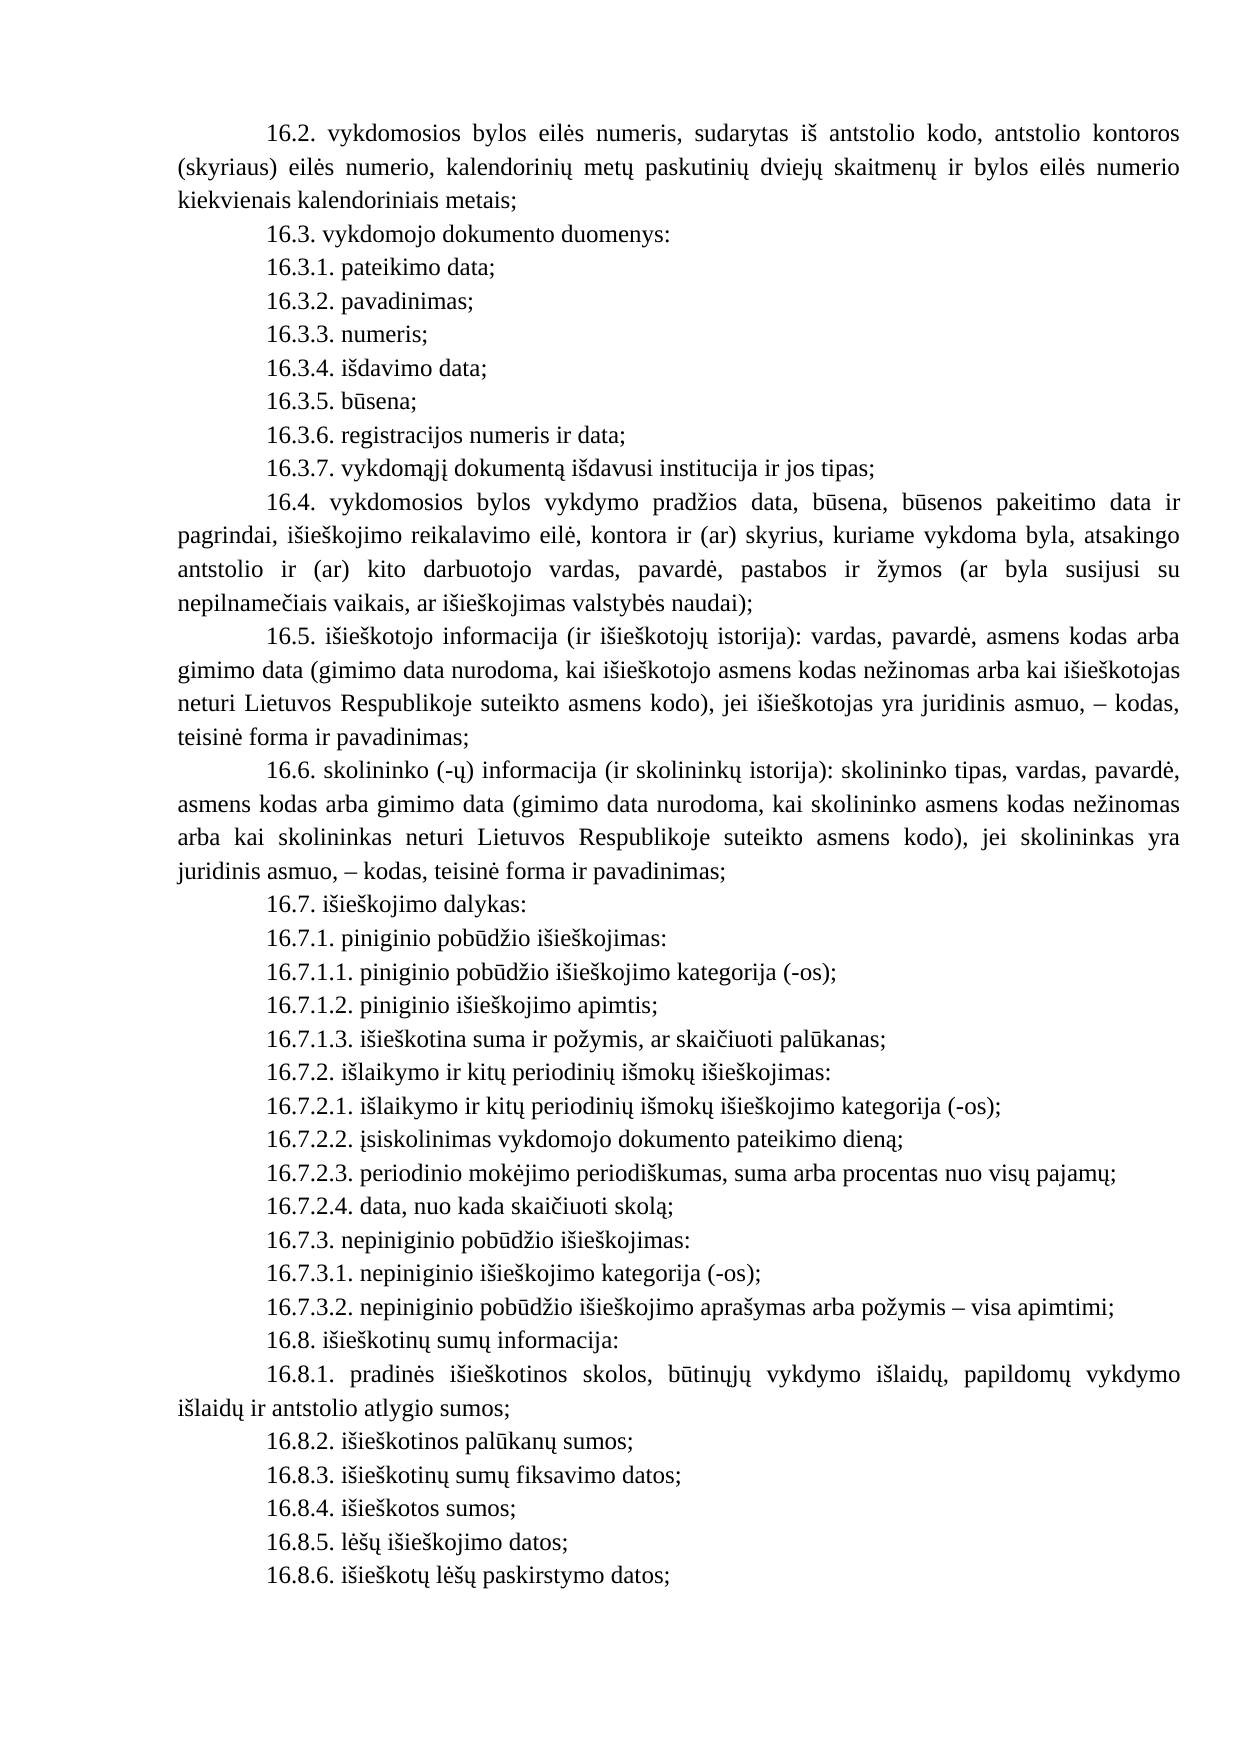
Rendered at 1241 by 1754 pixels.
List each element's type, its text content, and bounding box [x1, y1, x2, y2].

text 16.3.3. numeris; [177, 319, 1181, 348]
text 16.3.4. išdavimo data; [177, 353, 1181, 382]
text 16.8.1. pradinės išieškotinos skolos, būtinųjų vykdymo išlaidų, papildomų vykdymo išlaidų ir antstolio atlygio sumos; [177, 1359, 1181, 1421]
text 16.3. vykdomojo dokumento duomenys: [177, 219, 1181, 247]
text 16.7.1.1. piniginio pobūdžio išieškojimo kategorija (-os); [177, 957, 1181, 985]
text 16.8.2. išieškotinos palūkanų sumos; [177, 1426, 1181, 1455]
text 16.7.2.3. periodinio mokėjimo periodiškumas, suma arba procentas nuo visų pajamų; [177, 1158, 1181, 1187]
text 16.3.2. pavadinimas; [177, 286, 1181, 314]
text 16.8. išieškotinų sumų informacija: [177, 1326, 1181, 1354]
text 16.3.7. vykdomąjį dokumentą išdavusi institucija ir jos tipas; [177, 453, 1181, 482]
text 16.3.1. pateikimo data; [177, 252, 1181, 281]
text 16.8.3. išieškotinų sumų fiksavimo datos; [177, 1460, 1181, 1488]
text 16.5. išieškotojo informacija (ir išieškotojų istorija): vardas, pavardė, asmens kodas arba gimimo data (gimimo data nurodoma, kai išieškotojo asmens kodas nežinomas arba kai išieškotojas neturi Lietuvos Respublikoje suteikto asmens kodo), jei išieškotojas yra juridinis asmuo, – kodas, teisinė forma ir pavadinimas; [177, 621, 1181, 751]
text 16.7.2.4. data, nuo kada skaičiuoti skolą; [177, 1191, 1181, 1220]
text 16.7.2.2. įsiskolinimas vykdomojo dokumento pateikimo dieną; [177, 1124, 1181, 1153]
text 16.6. skolininko (-ų) informacija (ir skolininkų istorija): skolininko tipas, vardas, pavardė, asmens kodas arba gimimo data (gimimo data nurodoma, kai skolininko asmens kodas nežinomas arba kai skolininkas neturi Lietuvos Respublikoje suteikto asmens kodo), jei skolininkas yra juridinis asmuo, – kodas, teisinė forma ir pavadinimas; [177, 755, 1181, 885]
text 16.3.5. būsena; [177, 386, 1181, 415]
text 16.7.3.1. nepiniginio išieškojimo kategorija (-os); [177, 1258, 1181, 1287]
text 16.7.1.2. piniginio išieškojimo apimtis; [177, 990, 1181, 1019]
text 16.7.1. piniginio pobūdžio išieškojimas: [177, 923, 1181, 952]
text 16.7.3.2. nepiniginio pobūdžio išieškojimo aprašymas arba požymis – visa apimtimi; [177, 1292, 1181, 1321]
text 16.7. išieškojimo dalykas: [177, 889, 1181, 918]
text 16.8.4. išieškotos sumos; [177, 1493, 1181, 1522]
text 16.7.1.3. išieškotina suma ir požymis, ar skaičiuoti palūkanas; [177, 1024, 1181, 1052]
text 16.7.2. išlaikymo ir kitų periodinių išmokų išieškojimas: [177, 1057, 1181, 1086]
text 16.8.6. išieškotų lėšų paskirstymo datos; [177, 1560, 1181, 1589]
text 16.8.5. lėšų išieškojimo datos; [177, 1527, 1181, 1556]
text 16.2. vykdomosios bylos eilės numeris, sudarytas iš antstolio kodo, antstolio kontoros (skyriaus) eilės numerio, kalendorinių metų paskutinių dviejų skaitmenų ir bylos eilės numerio kiekvienais kalendoriniais metais; [177, 118, 1181, 214]
text 16.3.6. registracijos numeris ir data; [177, 420, 1181, 449]
text 16.7.2.1. išlaikymo ir kitų periodinių išmokų išieškojimo kategorija (-os); [177, 1091, 1181, 1119]
text 16.7.3. nepiniginio pobūdžio išieškojimas: [177, 1225, 1181, 1254]
text 16.4. vykdomosios bylos vykdymo pradžios data, būsena, būsenos pakeitimo data ir pagrindai, išieškojimo reikalavimo eilė, kontora ir (ar) skyrius, kuriame vykdoma byla, atsakingo antstolio ir (ar) kito darbuotojo vardas, pavardė, pastabos ir žymos (ar byla susijusi su nepilnamečiais vaikais, ar išieškojimas valstybės naudai); [177, 487, 1181, 616]
